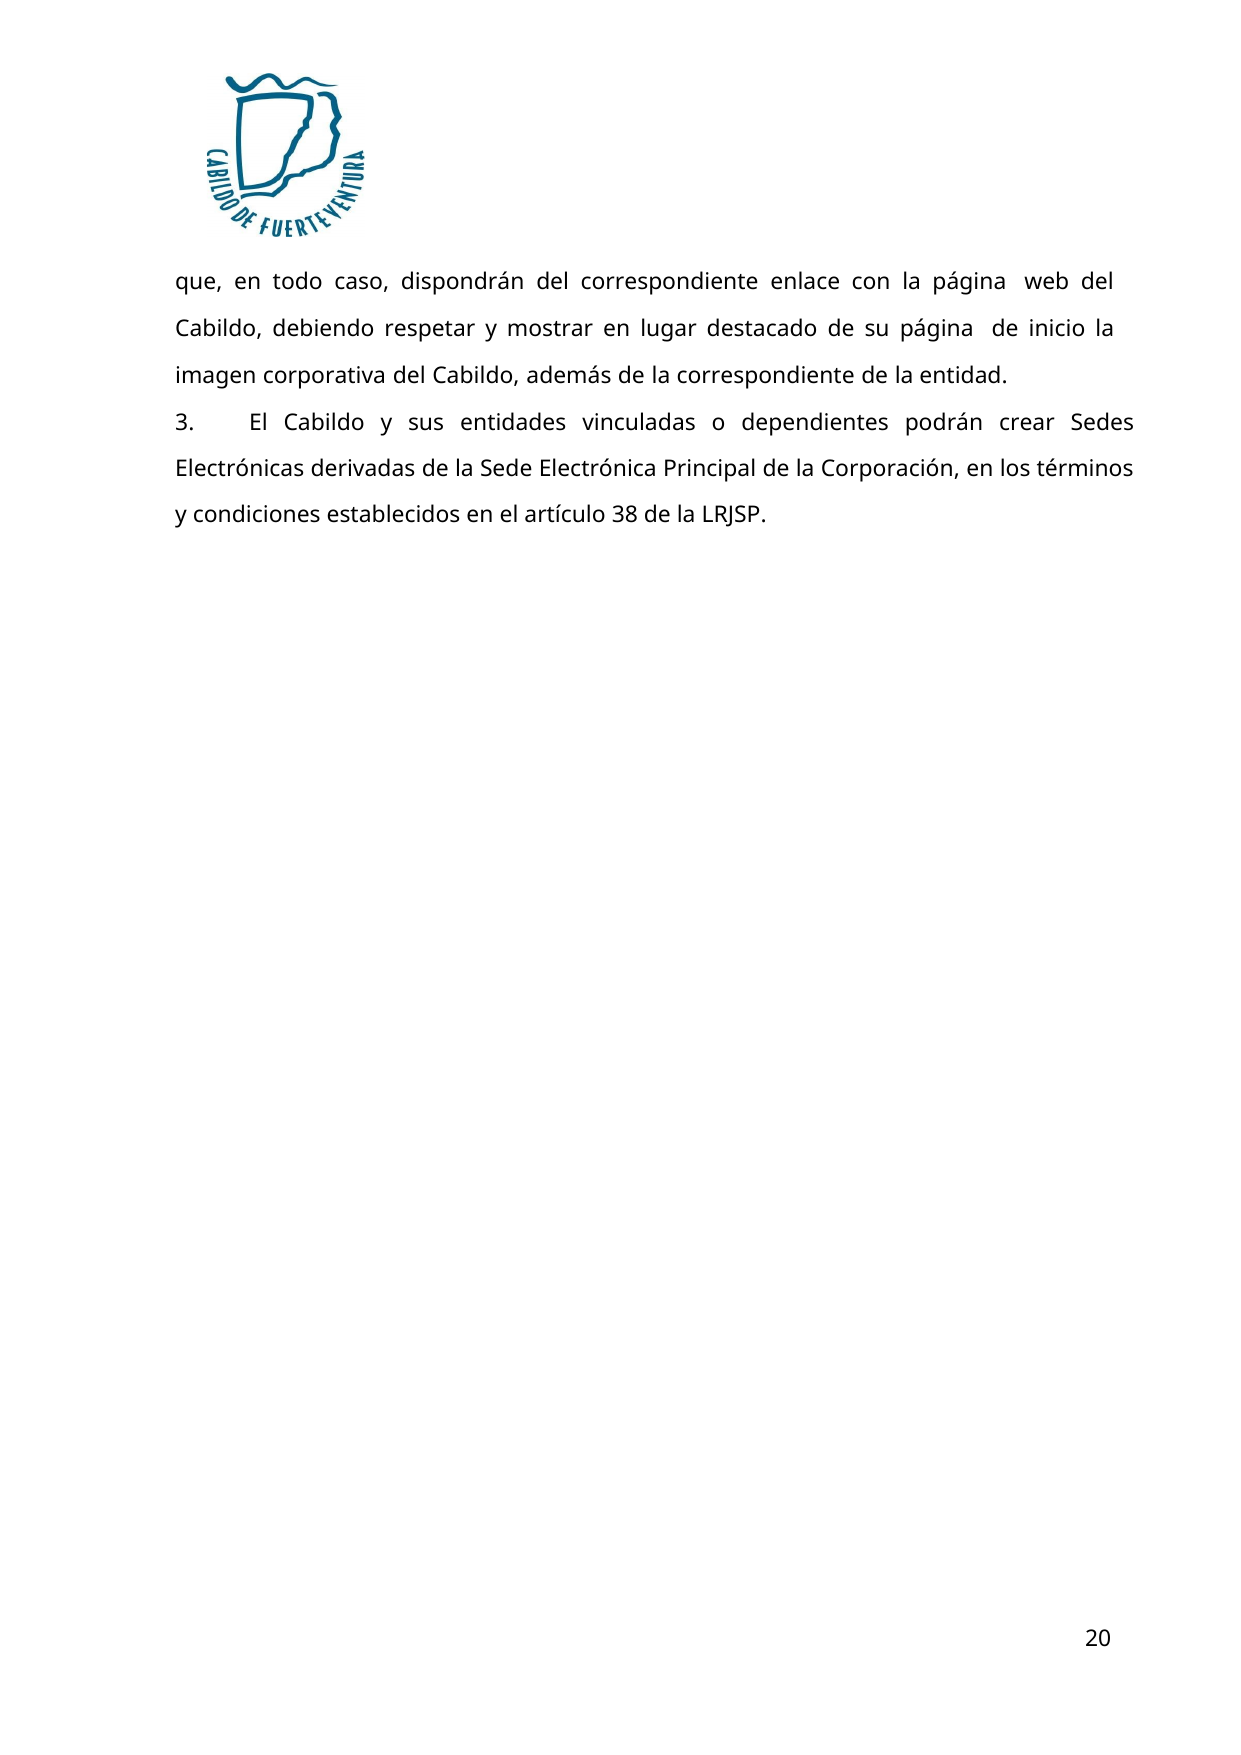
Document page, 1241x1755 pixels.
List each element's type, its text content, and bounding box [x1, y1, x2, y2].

list que, en todo caso, dispondrán del correspondiente enlace con la página web del Cabildo, debiendo respetar y mostrar en lugar destacado de su página de inicio la imagen corporativa del Cabildo, además de la correspondiente de la entidad. [175, 265, 1114, 390]
list El Cabildo y sus entidades vinculadas o dependientes podrán crear Sedes Electrónicas derivadas de la Sede Electrónica Principal de la Corporación, en los términos y condiciones establecidos en el artículo 38 de la LRJSP. [175, 406, 1134, 529]
